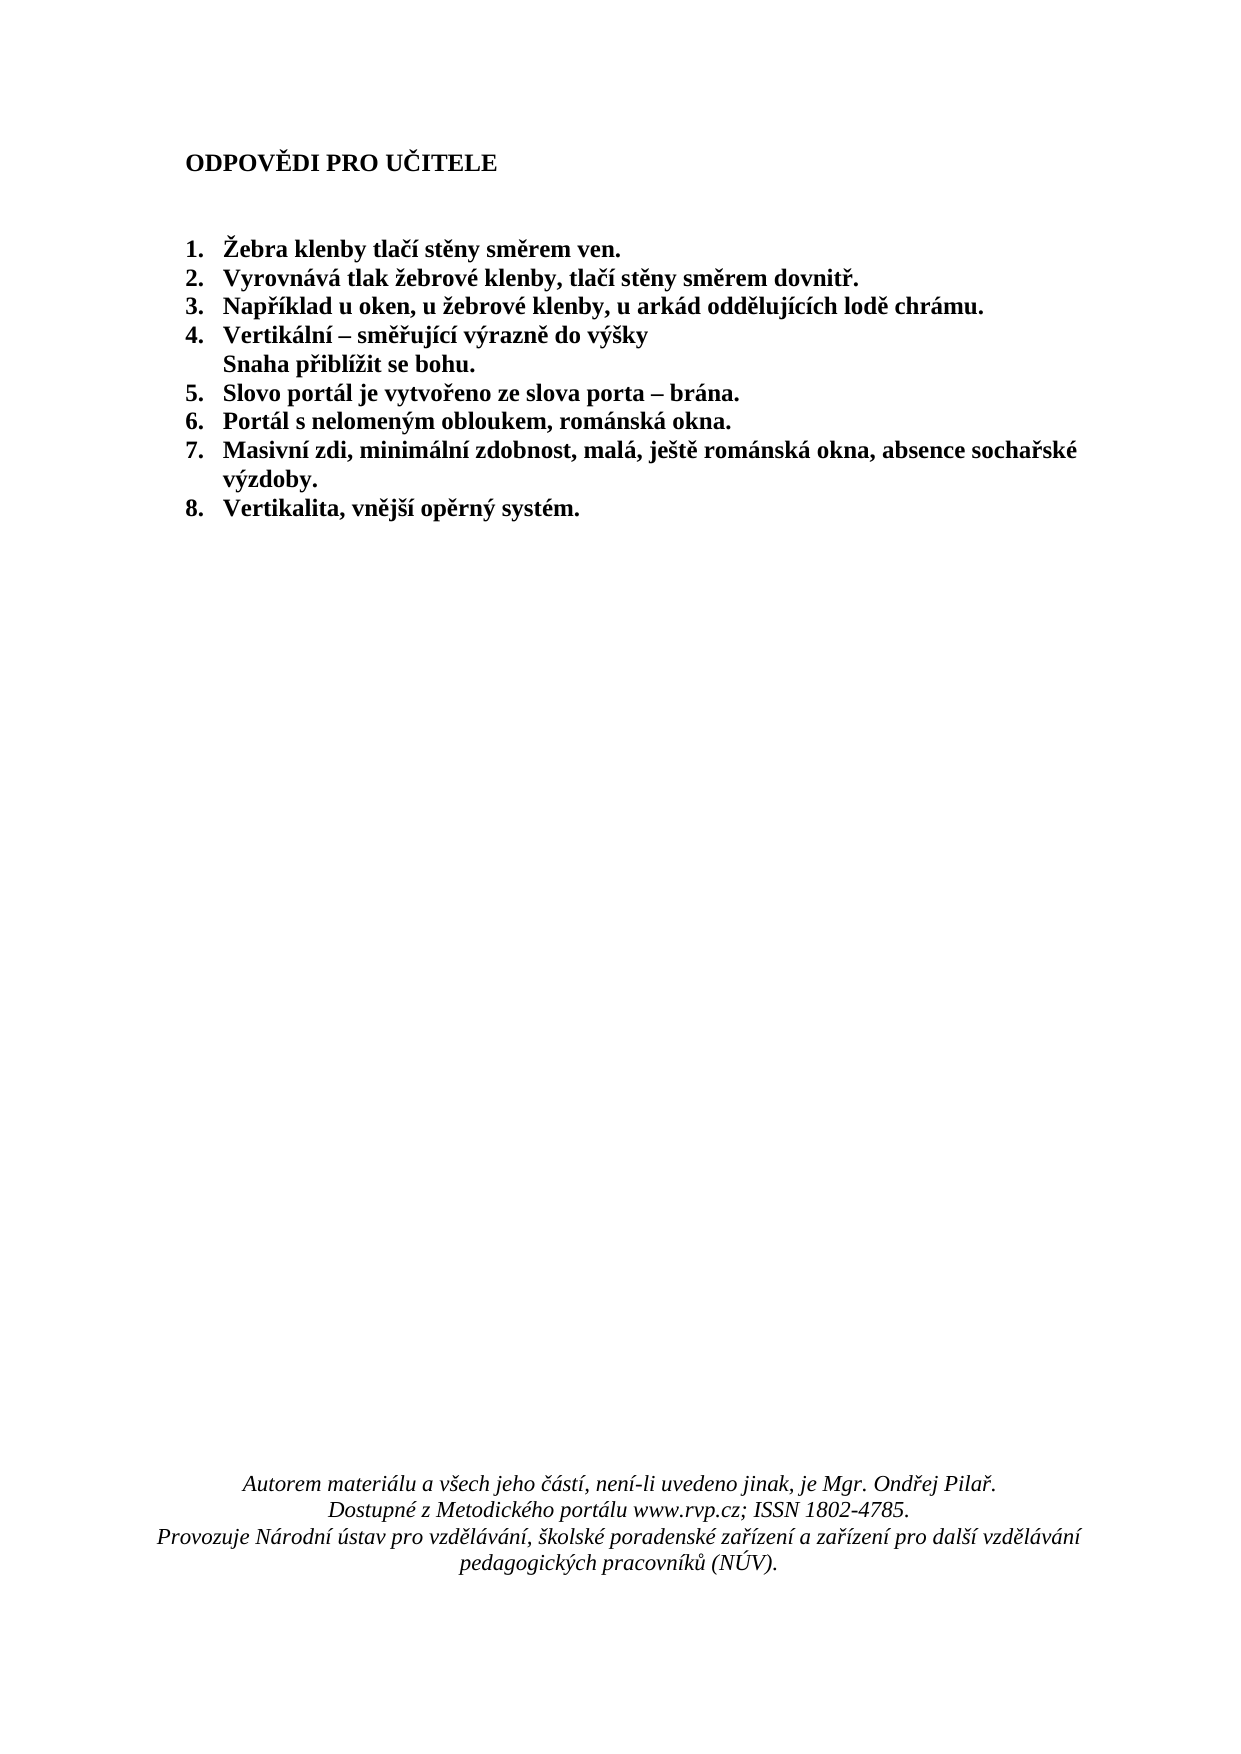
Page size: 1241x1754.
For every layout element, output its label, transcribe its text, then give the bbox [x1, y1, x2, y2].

list Vertikalita, vnější opěrný systém. [185, 493, 1093, 521]
list Například u oken, u žebrové klenby, u arkád oddělujících lodě chrámu. [185, 291, 1093, 320]
list Žebra klenby tlačí stěny směrem ven. [185, 234, 1093, 263]
list Slovo portál je vytvořeno ze slova porta – brána. [185, 378, 1093, 406]
text ODPOVĚDI PRO UČITELE [185, 148, 1093, 176]
list Vyrovnává tlak žebrové klenby, tlačí stěny směrem dovnitř. [185, 263, 1093, 291]
list Masivní zdi, minimální zdobnost, malá, ještě románská okna, absence sochařské výzdoby. [185, 435, 1093, 493]
list Portál s nelomeným obloukem, románská okna. [185, 406, 1093, 435]
text Snaha přiblížit se bohu. [223, 349, 1093, 378]
list Vertikální – směřující výrazně do výšky [185, 320, 1093, 349]
text Autorem materiálu a všech jeho částí, není-li uvedeno jinak, je Mgr. Ondřej Pilař. Dostupné z Metodického portálu www.rvp.cz; ISSN 1802-4785. Provozuje Národní ústav pro vzdělávání, školské poradenské zařízení a zařízení pro další vzdělávání pedagogických pracovníků (NÚV). [148, 1470, 1093, 1576]
